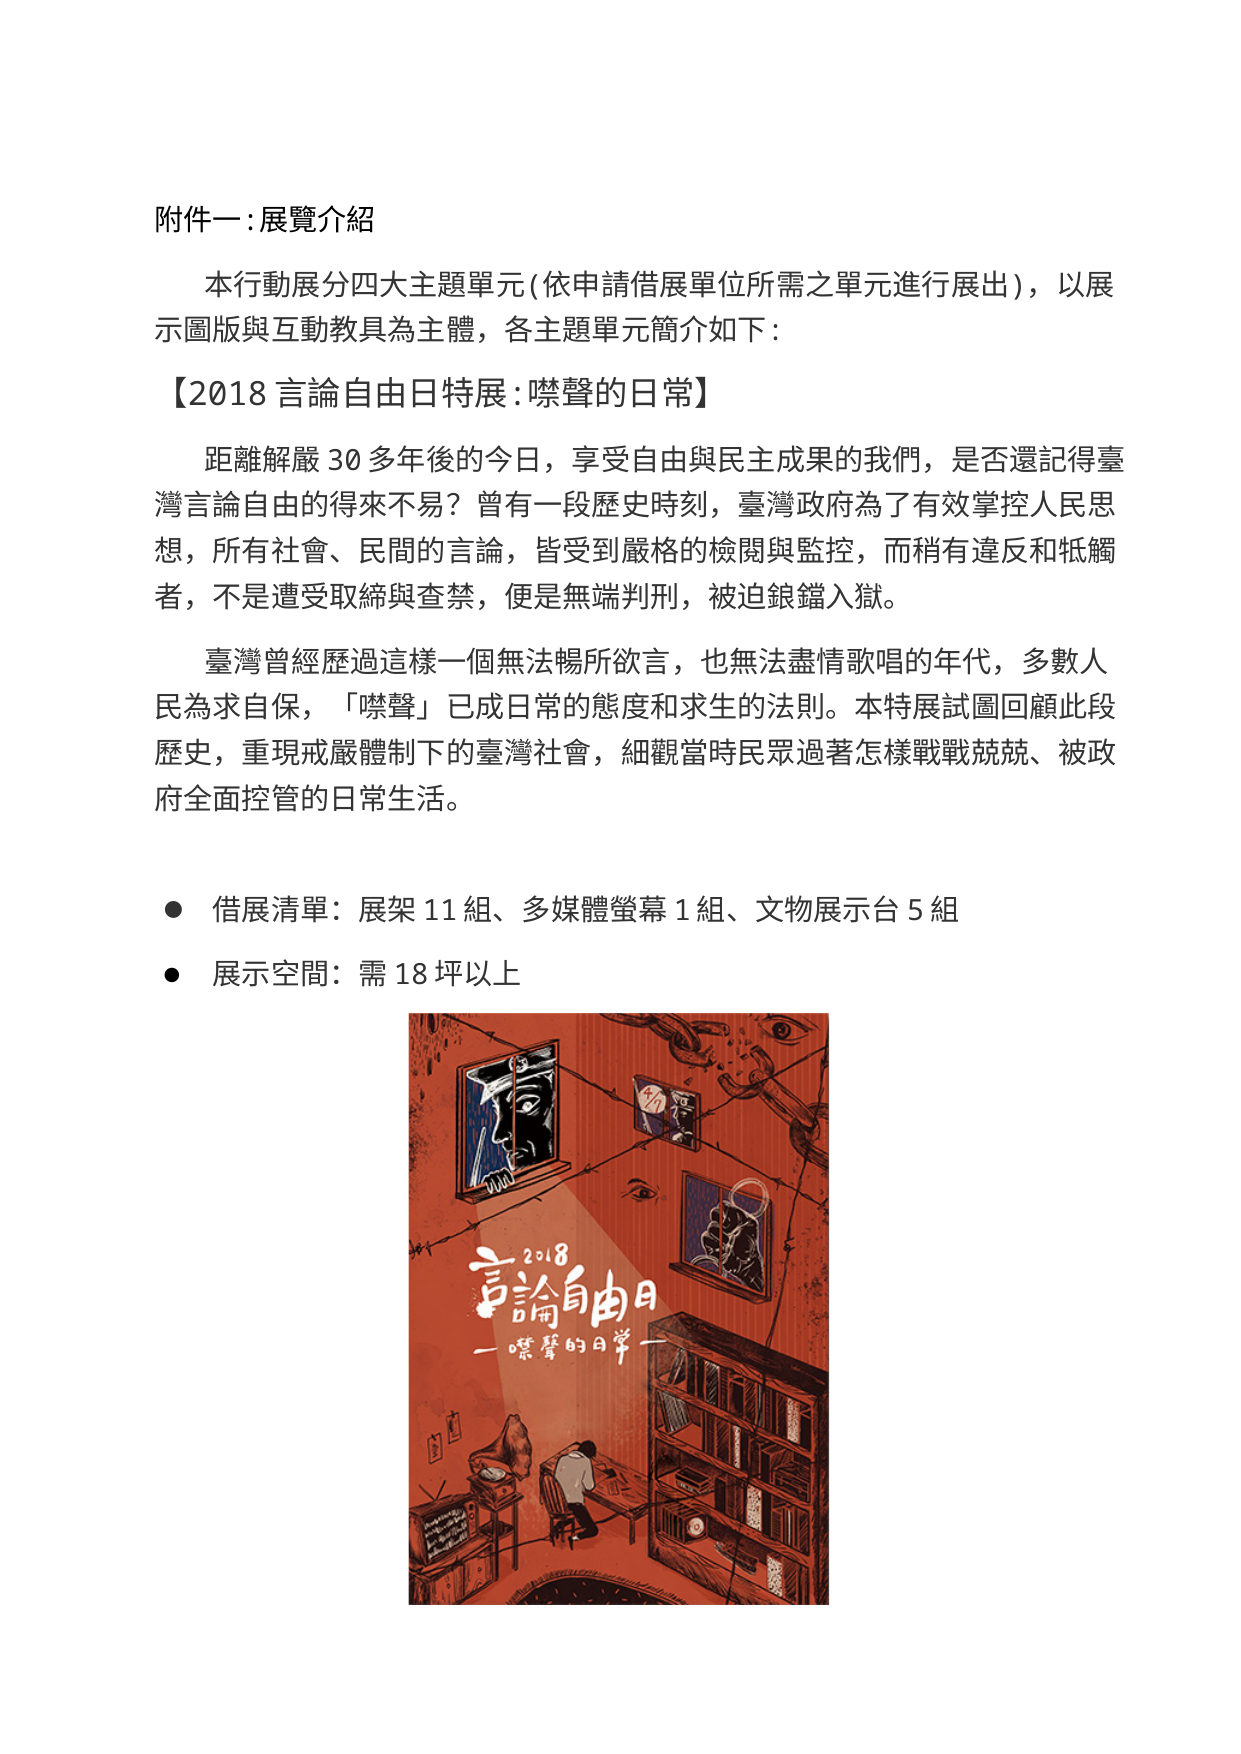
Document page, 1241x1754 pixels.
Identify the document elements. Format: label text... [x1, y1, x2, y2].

picture [408, 1013, 830, 1605]
list 借展清單：展架11組、多媒體螢幕1組、文物展示台5組 [162, 883, 1128, 929]
text 距離解嚴30多年後的今日，享受自由與民主成果的我們，是否還記得臺灣言論自由的得來不易？曾有一段歷史時刻，臺灣政府為了有效掌控人民思想，所有社會、民間的言論，皆受到嚴格的檢閱與監控，而稍有違反和牴觸者，不是遭受取締與查禁，便是無端判刑，被迫鋃鐺入獄。 [154, 433, 1128, 617]
text 臺灣曾經歷過這樣一個無法暢所欲言，也無法盡情歌唱的年代，多數人民為求自保，「噤聲」已成日常的態度和求生的法則。本特展試圖回顧此段歷史，重現戒嚴體制下的臺灣社會，細觀當時民眾過著怎樣戰戰兢兢、被政府全面控管的日常生活。 [154, 635, 1128, 864]
text 【2018言論自由日特展:噤聲的日常】 [154, 369, 1128, 414]
text 本行動展分四大主題單元(依申請借展單位所需之單元進行展出)，以展示圖版與互動教具為主體，各主題單元簡介如下: [154, 258, 1128, 350]
text 附件一:展覽介紹 [154, 194, 1128, 239]
list 展示空間：需18坪以上 [162, 948, 1128, 994]
